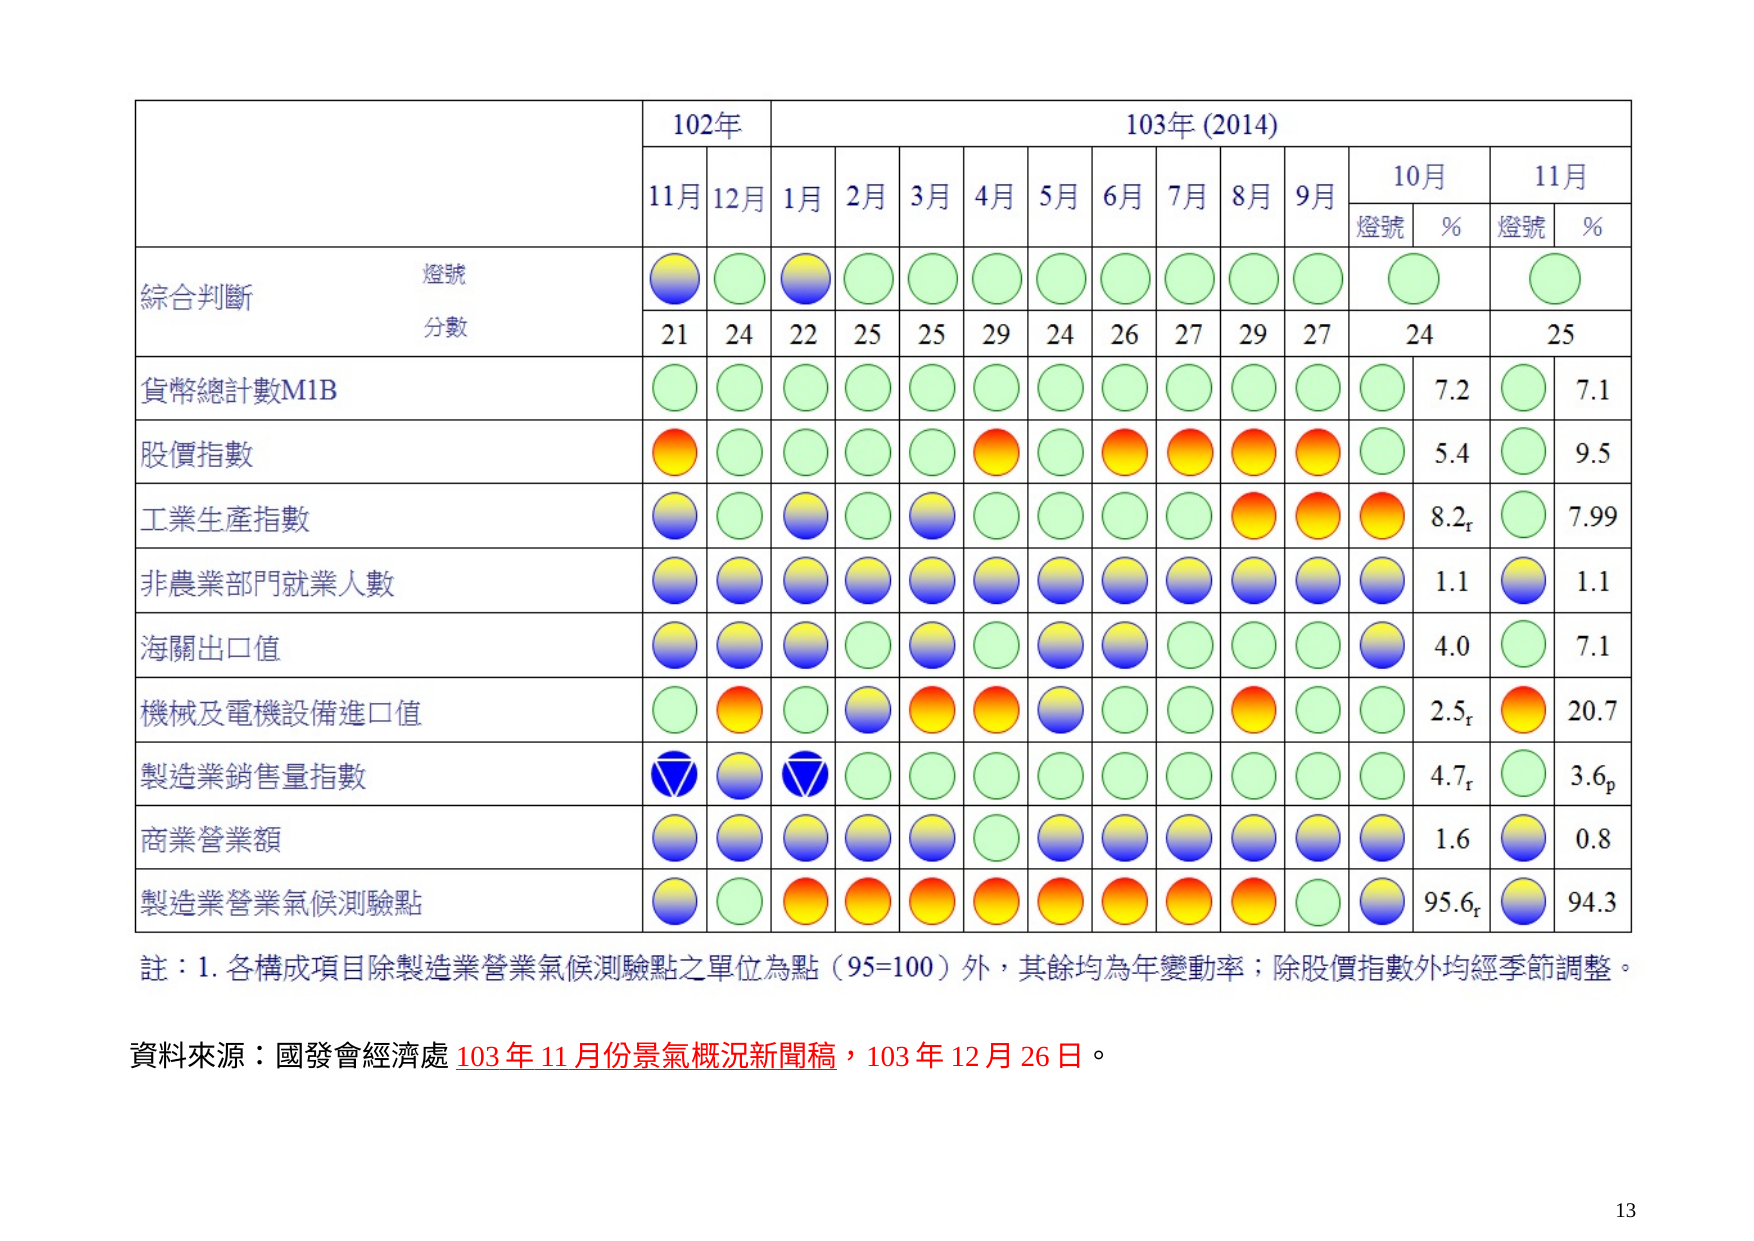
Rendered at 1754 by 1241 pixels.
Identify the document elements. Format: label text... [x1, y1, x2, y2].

text 資料來源：國發會經濟處103年11月份景氣概況新聞稿，103年12月26日。 [129, 1033, 1198, 1071]
